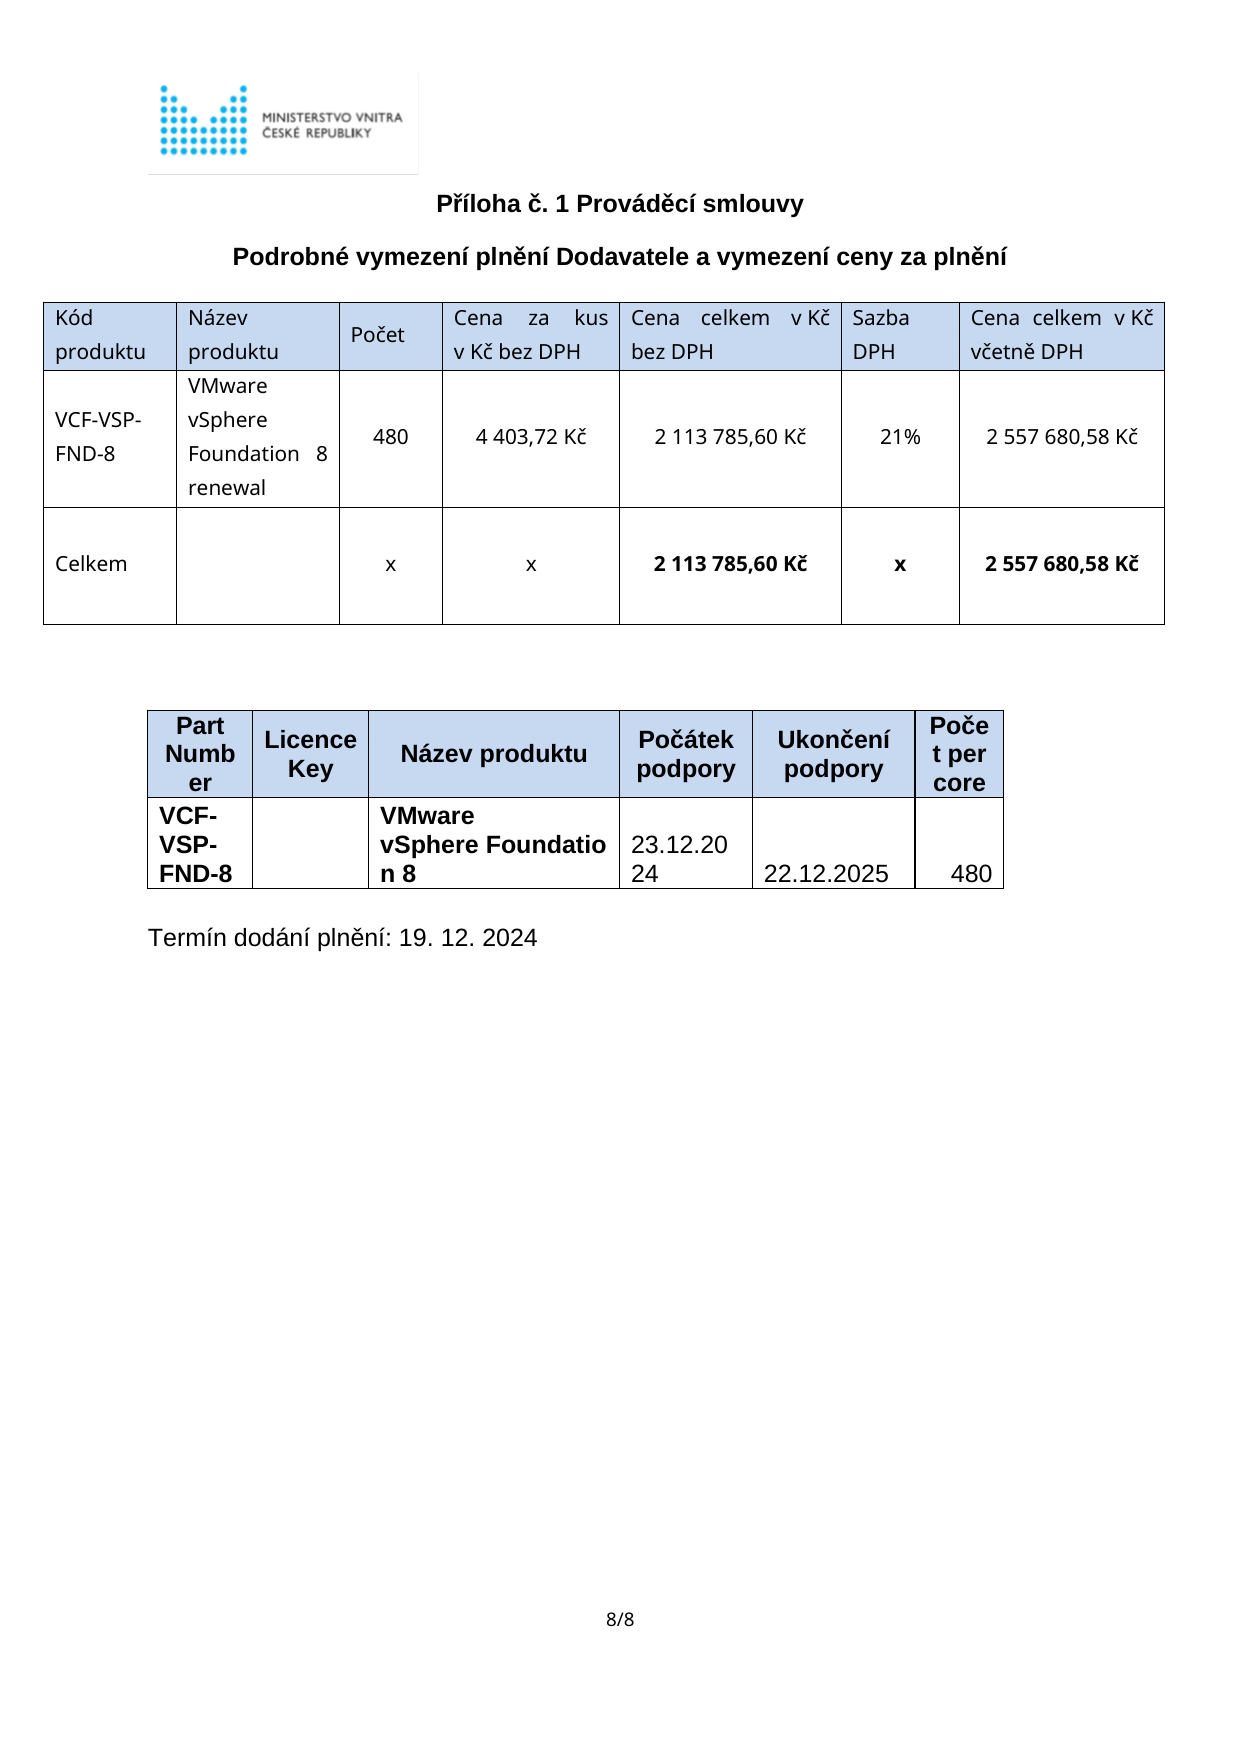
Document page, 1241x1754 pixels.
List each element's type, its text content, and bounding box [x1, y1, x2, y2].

table_header Cena za kus v Kč bez DPH [443, 303, 619, 370]
table_cell x [340, 508, 442, 624]
table_cell 4 403,72 Kč [443, 371, 619, 507]
table_cell 480 [916, 798, 1003, 888]
table_cell 2 557 680,58 Kč [960, 371, 1164, 507]
table_cell VCF-VSP-FND-8 [148, 798, 252, 888]
table_header Cena celkem v Kč včetně DPH [960, 303, 1164, 370]
table_header Počet [340, 303, 442, 370]
table_header Počet per core [916, 711, 1003, 797]
table_cell 23.12.2024 [620, 798, 752, 888]
table_cell 480 [340, 371, 442, 507]
table_cell 2 557 680,58 Kč [960, 508, 1164, 624]
table_header Sazba DPH [842, 303, 959, 370]
table_cell x [443, 508, 619, 624]
table_header Kód produktu [44, 303, 176, 370]
table_header Počátek podpory [620, 711, 752, 797]
text Příloha č. 1 Prováděcí smlouvy [148, 189, 1093, 217]
table_header Part Number [148, 711, 252, 797]
text Podrobné vymezení plnění Dodavatele a vymezení ceny za plnění [148, 242, 1093, 271]
table_header Ukončení podpory [753, 711, 914, 797]
table_header Cena celkem v Kč bez DPH [620, 303, 841, 370]
table_cell Celkem [44, 508, 176, 624]
table_cell 2 113 785,60 Kč [620, 371, 841, 507]
table_header Název produktu [369, 711, 619, 797]
table_header Název produktu [177, 303, 339, 370]
table_cell [253, 798, 368, 888]
text Termín dodání plnění: 19. 12. 2024 [148, 923, 1093, 952]
table_cell 21% [842, 371, 959, 507]
table_cell [177, 508, 339, 624]
table_cell 22.12.2025 [753, 798, 914, 888]
table_cell 2 113 785,60 Kč [620, 508, 841, 624]
table_cell VMware vSphere Foundation 8 renewal [177, 371, 339, 507]
table_cell x [842, 508, 959, 624]
table_header Licence Key [253, 711, 368, 797]
table_cell VCF-VSP-FND-8 [44, 371, 176, 507]
table_cell VMware vSphere Foundation 8 [369, 798, 619, 888]
